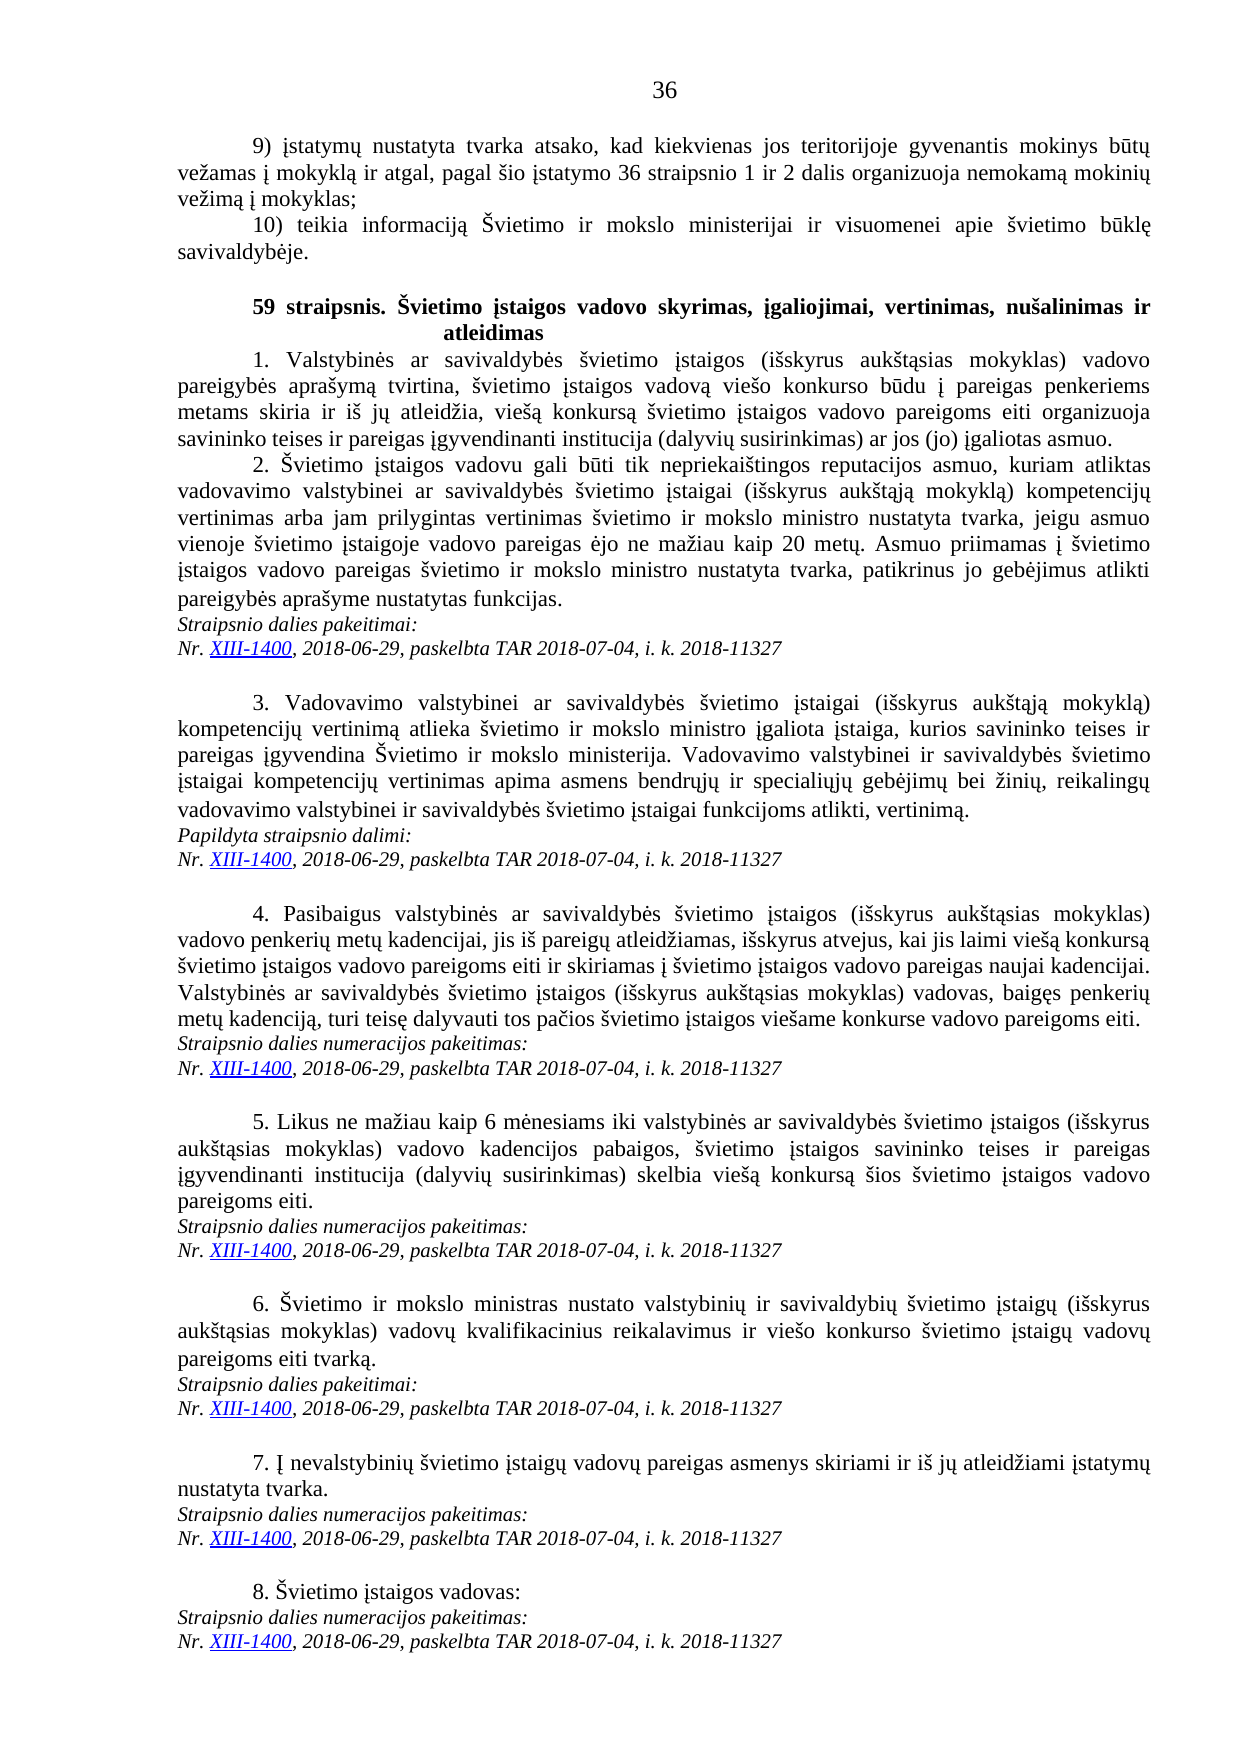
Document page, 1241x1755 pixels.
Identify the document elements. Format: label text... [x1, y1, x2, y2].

text Nr. XIII-1400, 2018-06-29, paskelbta TAR 2018-07-04, i. k. 2018-11327 [177, 1526, 1152, 1550]
text 3. Vadovavimo valstybinei ar savivaldybės švietimo įstaigai (išskyrus aukštąją mokyklą) kompetencijų vertinimą atlieka švietimo ir mokslo ministro įgaliota įstaiga, kurios savininko teises ir pareigas įgyvendina Švietimo ir mokslo ministerija. Vadovavimo valstybinei ir savivaldybės švietimo įstaigai kompetencijų vertinimas apima asmens bendrųjų ir specialiųjų gebėjimų bei žinių, reikalingų vadovavimo valstybinei ir savivaldybės švietimo įstaigai funkcijoms atlikti, vertinimą. [177, 688, 1152, 823]
text Straipsnio dalies numeracijos pakeitimas: [177, 1502, 1152, 1526]
text 4. Pasibaigus valstybinės ar savivaldybės švietimo įstaigos (išskyrus aukštąsias mokyklas) vadovo penkerių metų kadencijai, jis iš pareigų atleidžiamas, išskyrus atvejus, kai jis laimi viešą konkursą švietimo įstaigos vadovo pareigoms eiti ir skiriamas į švietimo įstaigos vadovo pareigas naujai kadencijai. Valstybinės ar savivaldybės švietimo įstaigos (išskyrus aukštąsias mokyklas) vadovas, baigęs penkerių metų kadenciją, turi teisę dalyvauti tos pačios švietimo įstaigos viešame konkurse vadovo pareigoms eiti. [177, 899, 1152, 1031]
text Nr. XIII-1400, 2018-06-29, paskelbta TAR 2018-07-04, i. k. 2018-11327 [177, 1396, 1152, 1420]
text Nr. XIII-1400, 2018-06-29, paskelbta TAR 2018-07-04, i. k. 2018-11327 [177, 1629, 1152, 1653]
text Nr. XIII-1400, 2018-06-29, paskelbta TAR 2018-07-04, i. k. 2018-11327 [177, 1055, 1152, 1079]
text 9) įstatymų nustatyta tvarka atsako, kad kiekvienas jos teritorijoje gyvenantis mokinys būtų vežamas į mokyklą ir atgal, pagal šio įstatymo 36 straipsnio 1 ir 2 dalis organizuoja nemokamą mokinių vežimą į mokyklas; [177, 132, 1152, 212]
text Papildyta straipsnio dalimi: [177, 823, 1152, 847]
text 5. Likus ne mažiau kaip 6 mėnesiams iki valstybinės ar savivaldybės švietimo įstaigos (išskyrus aukštąsias mokyklas) vadovo kadencijos pabaigos, švietimo įstaigos savininko teises ir pareigas įgyvendinanti institucija (dalyvių susirinkimas) skelbia viešą konkursą šios švietimo įstaigos vadovo pareigoms eiti. [177, 1108, 1152, 1214]
text Nr. XIII-1400, 2018-06-29, paskelbta TAR 2018-07-04, i. k. 2018-11327 [177, 636, 1152, 660]
text Straipsnio dalies numeracijos pakeitimas: [177, 1605, 1152, 1629]
text Nr. XIII-1400, 2018-06-29, paskelbta TAR 2018-07-04, i. k. 2018-11327 [177, 847, 1152, 871]
text Straipsnio dalies pakeitimai: [177, 1372, 1152, 1396]
text Straipsnio dalies numeracijos pakeitimas: [177, 1214, 1152, 1238]
text 59 straipsnis. Švietimo įstaigos vadovo skyrimas, įgaliojimai, vertinimas, nušalinimas ir atleidimas [252, 293, 1152, 346]
text 7. Į nevalstybinių švietimo įstaigų vadovų pareigas asmenys skiriami ir iš jų atleidžiami įstatymų nustatyta tvarka. [177, 1449, 1152, 1502]
text Straipsnio dalies pakeitimai: [177, 612, 1152, 636]
text Nr. XIII-1400, 2018-06-29, paskelbta TAR 2018-07-04, i. k. 2018-11327 [177, 1238, 1152, 1262]
text 8. Švietimo įstaigos vadovas: [177, 1578, 1152, 1605]
text Straipsnio dalies numeracijos pakeitimas: [177, 1031, 1152, 1055]
text 2. Švietimo įstaigos vadovu gali būti tik nepriekaištingos reputacijos asmuo, kuriam atliktas vadovavimo valstybinei ar savivaldybės švietimo įstaigai (išskyrus aukštąją mokyklą) kompetencijų vertinimas arba jam prilygintas vertinimas švietimo ir mokslo ministro nustatyta tvarka, jeigu asmuo vienoje švietimo įstaigoje vadovo pareigas ėjo ne mažiau kaip 20 metų. Asmuo priimamas į švietimo įstaigos vadovo pareigas švietimo ir mokslo ministro nustatyta tvarka, patikrinus jo gebėjimus atlikti pareigybės aprašyme nustatytas funkcijas. [177, 451, 1152, 612]
text 10) teikia informaciją Švietimo ir mokslo ministerijai ir visuomenei apie švietimo būklę savivaldybėje. [177, 212, 1152, 264]
text 1. Valstybinės ar savivaldybės švietimo įstaigos (išskyrus aukštąsias mokyklas) vadovo pareigybės aprašymą tvirtina, švietimo įstaigos vadovą viešo konkurso būdu į pareigas penkeriems metams skiria ir iš jų atleidžia, viešą konkursą švietimo įstaigos vadovo pareigoms eiti organizuoja savininko teises ir pareigas įgyvendinanti institucija (dalyvių susirinkimas) ar jos (jo) įgaliotas asmuo. [177, 346, 1152, 451]
text 6. Švietimo ir mokslo ministras nustato valstybinių ir savivaldybių švietimo įstaigų (išskyrus aukštąsias mokyklas) vadovų kvalifikacinius reikalavimus ir viešo konkurso švietimo įstaigų vadovų pareigoms eiti tvarką. [177, 1291, 1152, 1372]
